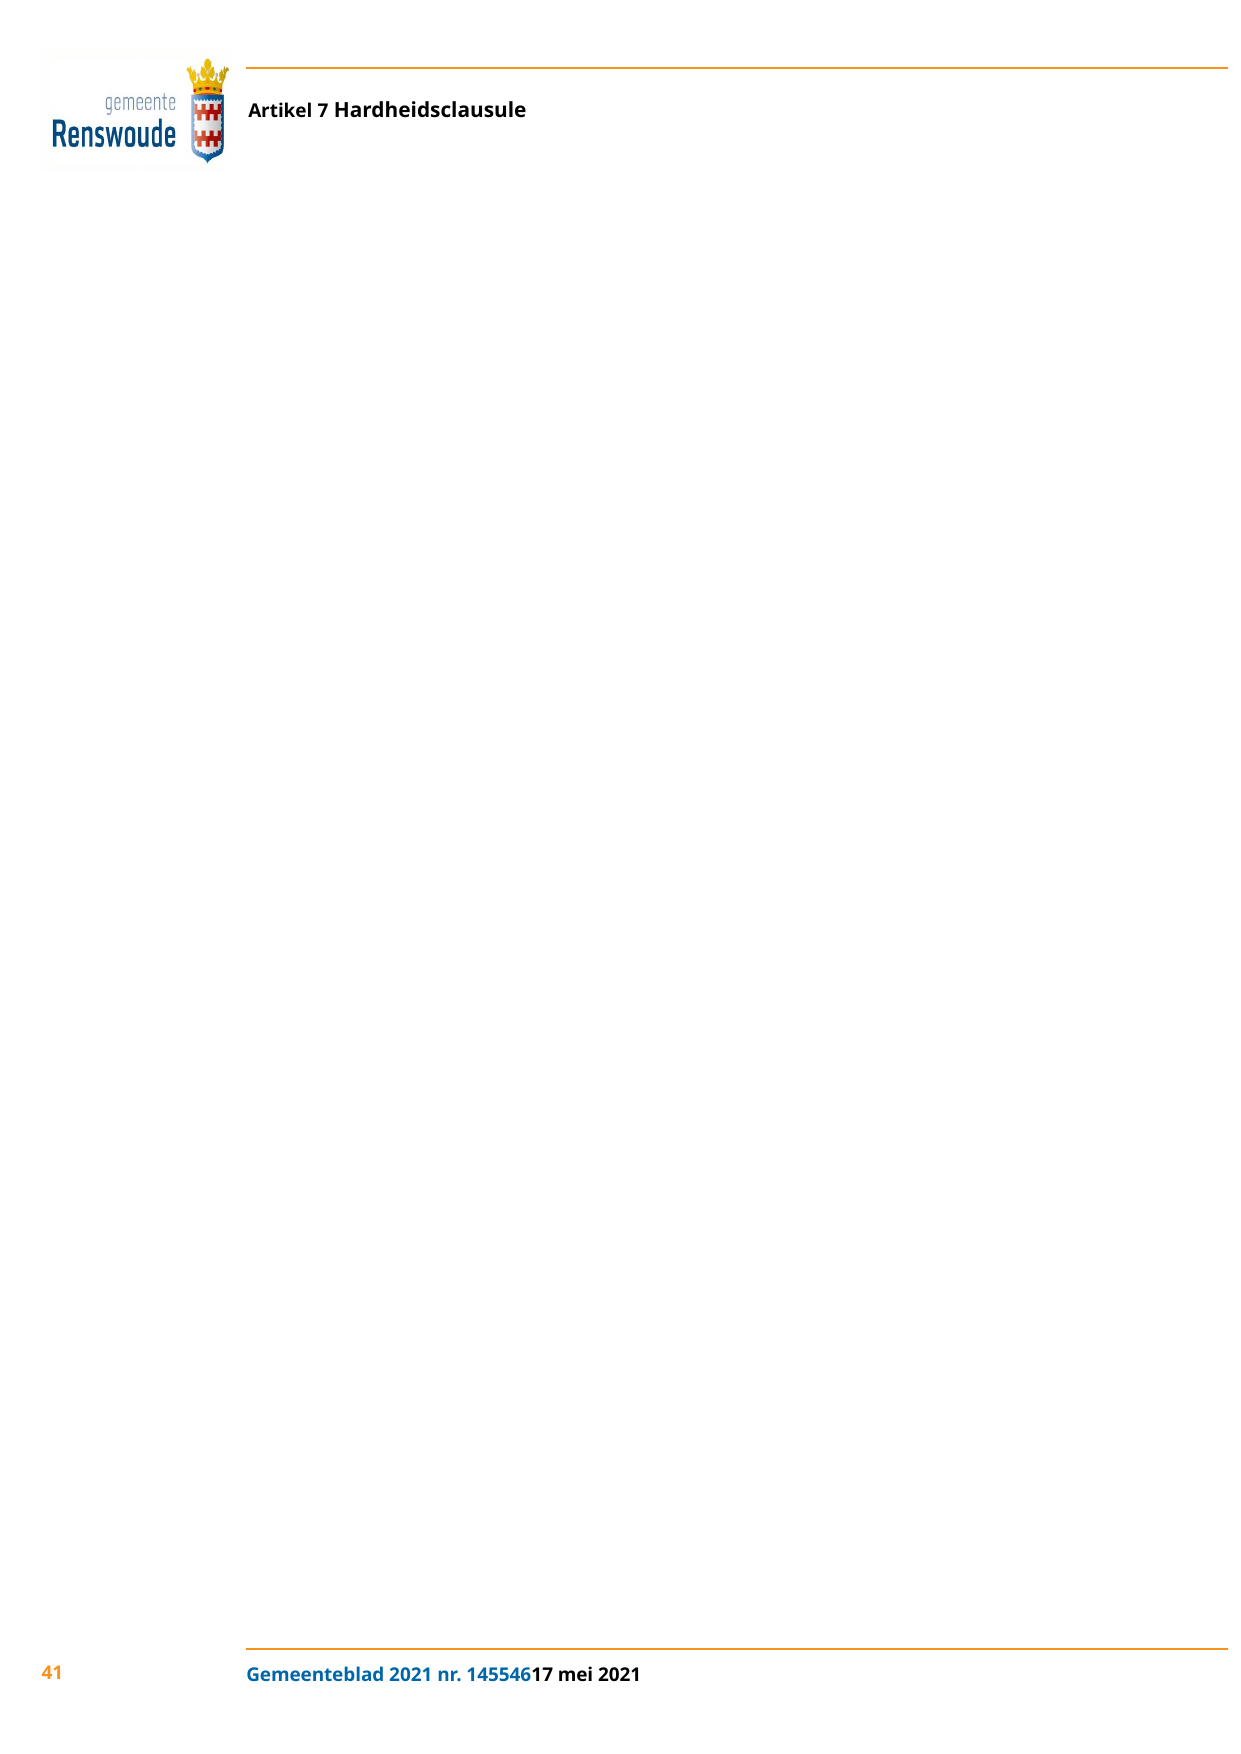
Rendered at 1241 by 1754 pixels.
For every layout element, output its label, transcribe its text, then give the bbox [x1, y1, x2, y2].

picture [41, 47, 231, 172]
text Artikel 7 Hardheidsclausule [248, 95, 1152, 123]
